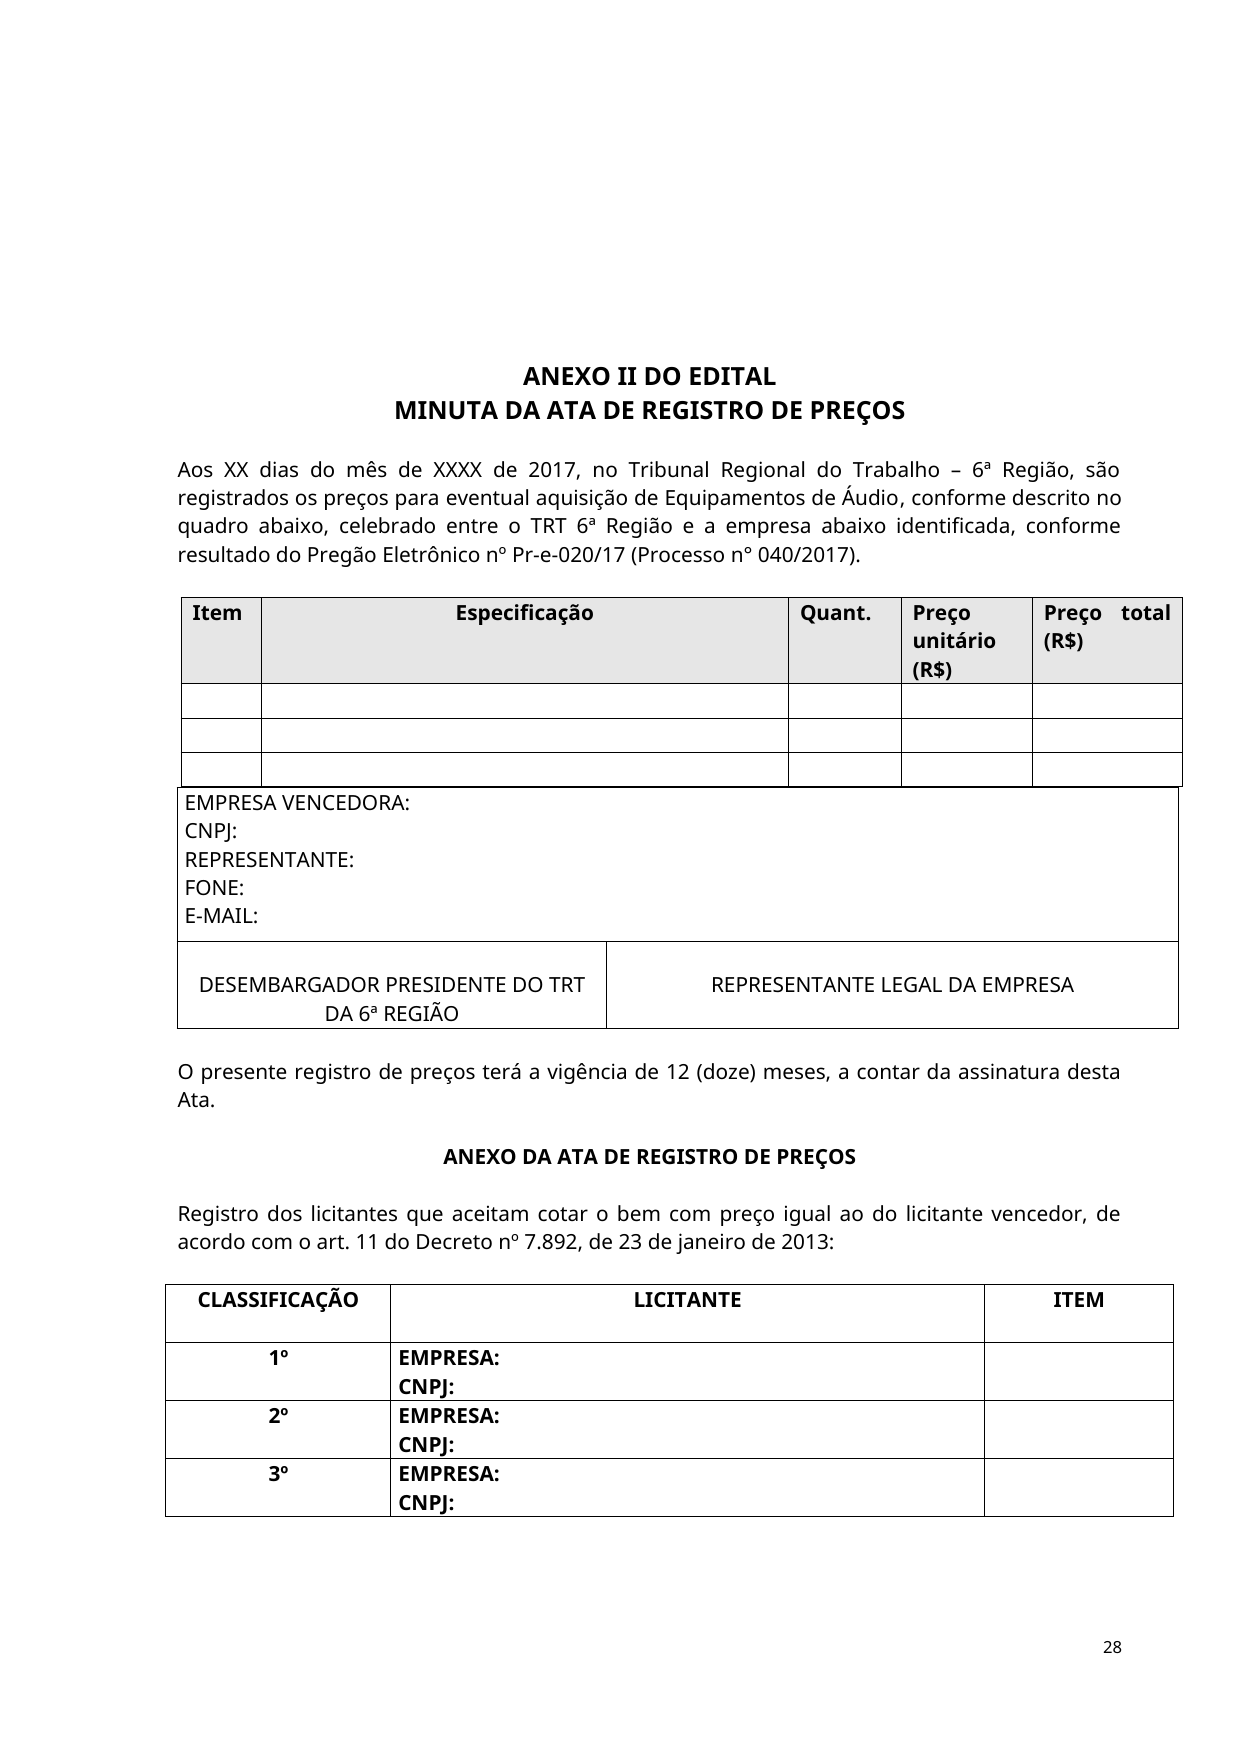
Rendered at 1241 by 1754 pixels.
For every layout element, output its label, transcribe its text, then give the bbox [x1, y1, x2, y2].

table_header Preço unitário (R$) [902, 598, 1032, 683]
table_cell DESEMBARGADOR PRESIDENTE DO TRT DA 6ª REGIÃO [178, 942, 606, 1027]
table_cell [262, 684, 788, 717]
table_cell [182, 753, 261, 786]
text MINUTA DA ATA DE REGISTRO DE PREÇOS [177, 392, 1122, 426]
table_cell [902, 684, 1032, 717]
table_header ITEM [985, 1285, 1173, 1342]
table_cell 3º [166, 1459, 390, 1516]
table_cell EMPRESA: CNPJ: [391, 1459, 984, 1516]
table_cell [182, 684, 261, 717]
table_header CLASSIFICAÇÃO [166, 1285, 390, 1342]
table_cell [789, 753, 901, 786]
table_header Item [182, 598, 261, 683]
table_cell 2º [166, 1401, 390, 1458]
text O presente registro de preços terá a vigência de 12 (doze) meses, a contar da assinatura desta Ata. [177, 1057, 1122, 1114]
table_cell [789, 684, 901, 717]
table_cell [985, 1343, 1173, 1400]
table_cell EMPRESA: CNPJ: [391, 1401, 984, 1458]
table_cell [985, 1401, 1173, 1458]
table_cell 1º [166, 1343, 390, 1400]
table_cell [789, 719, 901, 752]
table_cell EMPRESA: CNPJ: [391, 1343, 984, 1400]
table_header EMPRESA VENCEDORA: CNPJ: REPRESENTANTE: FONE: E-MAIL: [178, 788, 1178, 941]
table_cell [262, 719, 788, 752]
table_cell [902, 753, 1032, 786]
table_header Especificação [262, 598, 788, 683]
table_cell [182, 719, 261, 752]
table_cell [1033, 719, 1182, 752]
table_cell [1033, 753, 1182, 786]
table_cell [902, 719, 1032, 752]
table_cell [985, 1459, 1173, 1516]
table_cell REPRESENTANTE LEGAL DA EMPRESA [607, 942, 1178, 1027]
table_header Preço total (R$) [1033, 598, 1182, 683]
table_cell [262, 753, 788, 786]
table_header Quant. [789, 598, 901, 683]
table_cell [1033, 684, 1182, 717]
text Registro dos licitantes que aceitam cotar o bem com preço igual ao do licitante vencedor, de acordo com o art. 11 do Decreto nº 7.892, de 23 de janeiro de 2013: [177, 1199, 1122, 1256]
table_header LICITANTE [391, 1285, 984, 1342]
text ANEXO DA ATA DE REGISTRO DE PREÇOS [177, 1142, 1122, 1171]
text ANEXO II DO EDITAL [177, 358, 1122, 392]
text Aos XX dias do mês de XXXX de 2017, no Tribunal Regional do Trabalho – 6ª Região, são registrados os preços para eventual aquisição de Equipamentos de Áudio, conforme descrito no quadro abaixo, celebrado entre o TRT 6ª Região e a empresa abaixo identificada, conforme resultado do Pregão Eletrônico nº Pr-e-020/17 (Processo n° 040/2017). [177, 455, 1122, 568]
